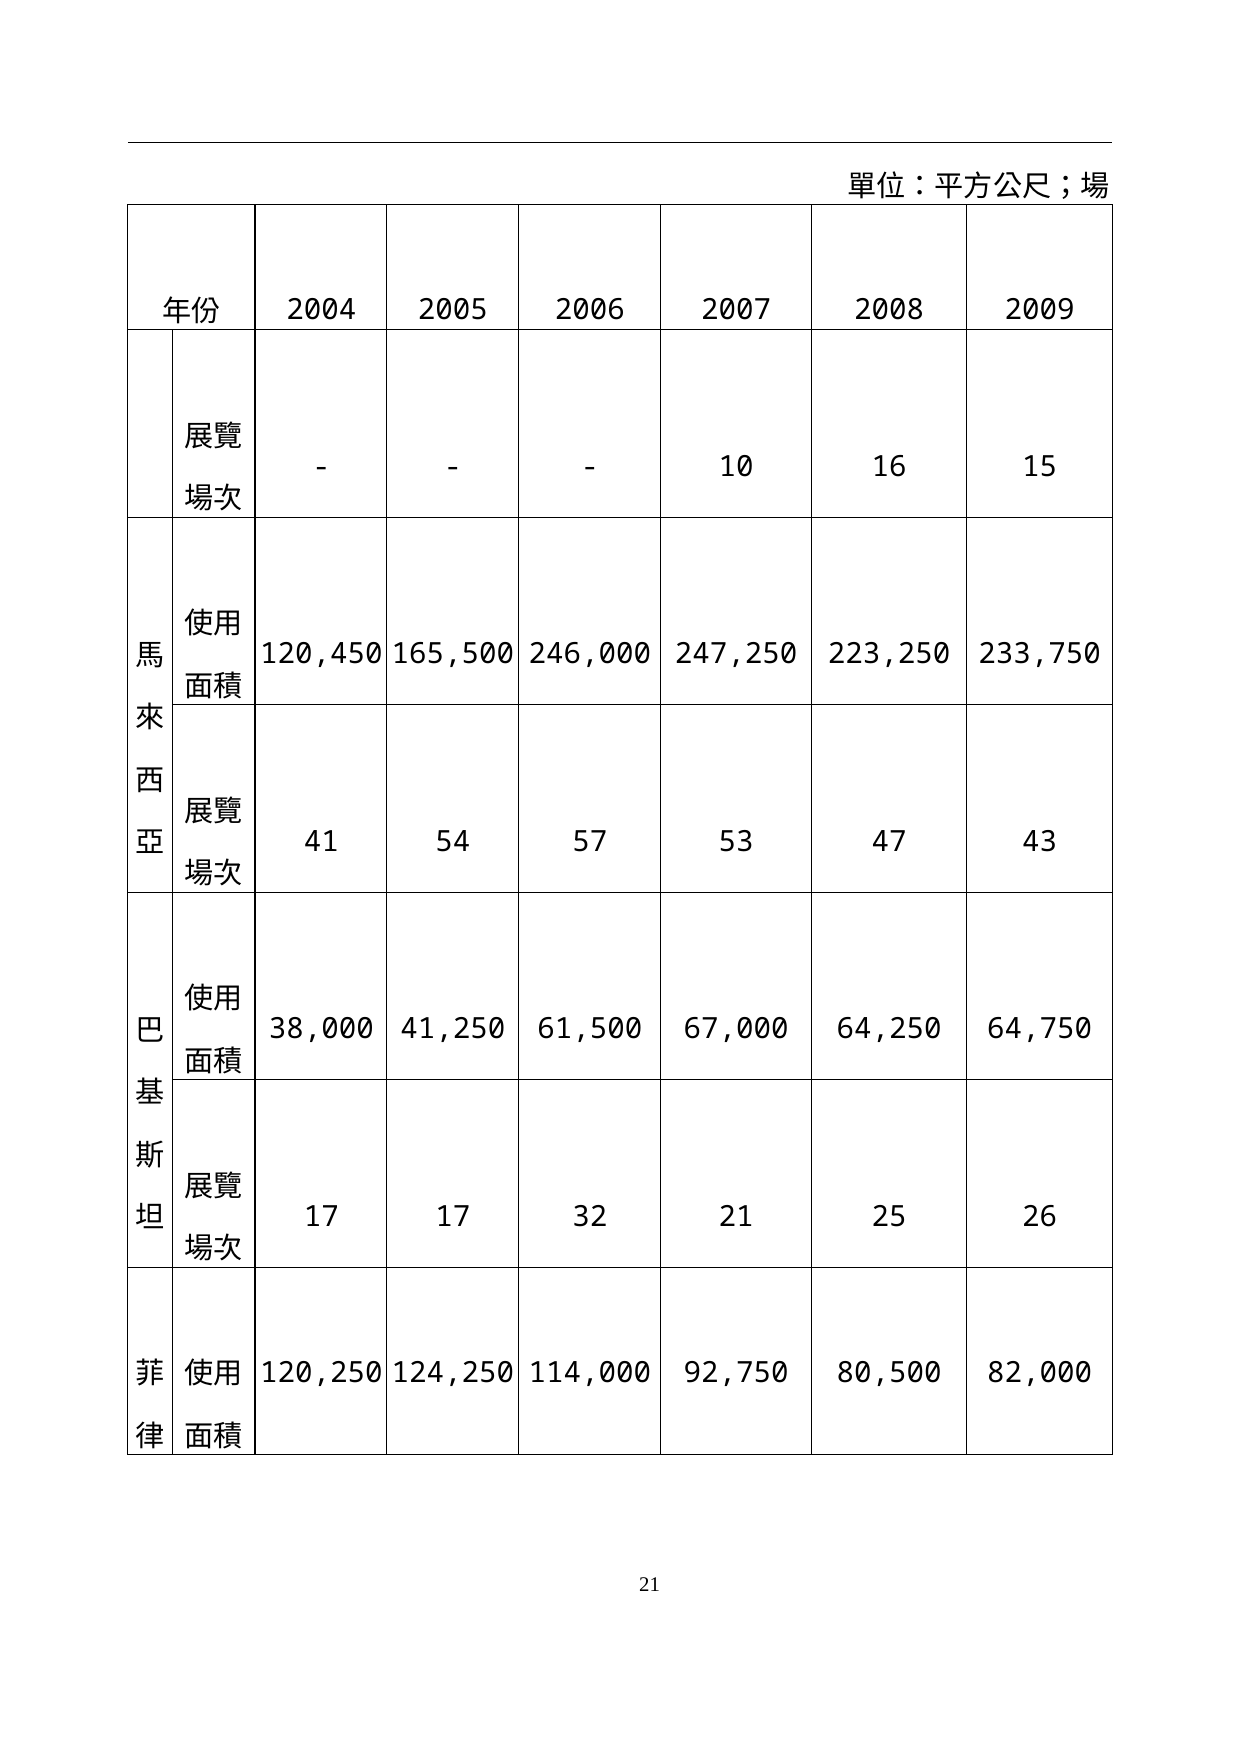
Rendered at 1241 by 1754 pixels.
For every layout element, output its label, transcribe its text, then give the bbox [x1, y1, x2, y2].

table_cell 124,250 [387, 1268, 518, 1454]
table_cell 展覽場次 [173, 330, 254, 517]
table_header 單位：平方公尺；場 [255, 143, 1112, 204]
table_cell 54 [387, 705, 518, 892]
table_cell 246,000 [519, 518, 660, 704]
table_cell 41,250 [387, 893, 518, 1079]
table_cell 2005 [387, 205, 518, 329]
table_cell 10 [661, 330, 811, 517]
table_cell 247,250 [661, 518, 811, 704]
table_cell 92,750 [661, 1268, 811, 1454]
table_cell 114,000 [519, 1268, 660, 1454]
table_cell 使用面積 [173, 518, 254, 704]
table_cell 120,450 [256, 518, 386, 704]
table_cell 馬來西亞 [128, 518, 172, 892]
table_cell 32 [519, 1080, 660, 1267]
table_cell 展覽場次 [173, 705, 254, 892]
table_cell 年份 [128, 205, 254, 329]
table_cell 223,250 [812, 518, 966, 704]
table_cell 67,000 [661, 893, 811, 1079]
table_cell 47 [812, 705, 966, 892]
table_cell 2004 [256, 205, 386, 329]
table_cell 17 [256, 1080, 386, 1267]
table_cell 2009 [967, 205, 1112, 329]
table_cell 43 [967, 705, 1112, 892]
table_cell 21 [661, 1080, 811, 1267]
table_cell 233,750 [967, 518, 1112, 704]
table_cell 57 [519, 705, 660, 892]
table_cell 38,000 [256, 893, 386, 1079]
table_cell 2006 [519, 205, 660, 329]
table_cell 使用面積 [173, 893, 254, 1079]
table_cell 17 [387, 1080, 518, 1267]
table_cell 2008 [812, 205, 966, 329]
table_cell 61,500 [519, 893, 660, 1079]
table_cell 使用面積 [173, 1268, 254, 1454]
table_cell - [519, 330, 660, 517]
table_header [128, 143, 255, 204]
table_cell 26 [967, 1080, 1112, 1267]
table_cell 巴基斯坦 [128, 893, 172, 1267]
table_cell 展覽場次 [173, 1080, 254, 1267]
table_cell 64,750 [967, 893, 1112, 1079]
table_cell [128, 330, 172, 517]
table_cell 120,250 [256, 1268, 386, 1454]
table_cell 41 [256, 705, 386, 892]
table_cell 15 [967, 330, 1112, 517]
table_cell 80,500 [812, 1268, 966, 1454]
table_cell 25 [812, 1080, 966, 1267]
table_cell 82,000 [967, 1268, 1112, 1454]
table_cell 165,500 [387, 518, 518, 704]
table_cell 16 [812, 330, 966, 517]
table_cell 菲律 [128, 1268, 172, 1454]
table_cell 64,250 [812, 893, 966, 1079]
table_cell 53 [661, 705, 811, 892]
table_cell - [387, 330, 518, 517]
table_cell - [256, 330, 386, 517]
table_cell 2007 [661, 205, 811, 329]
